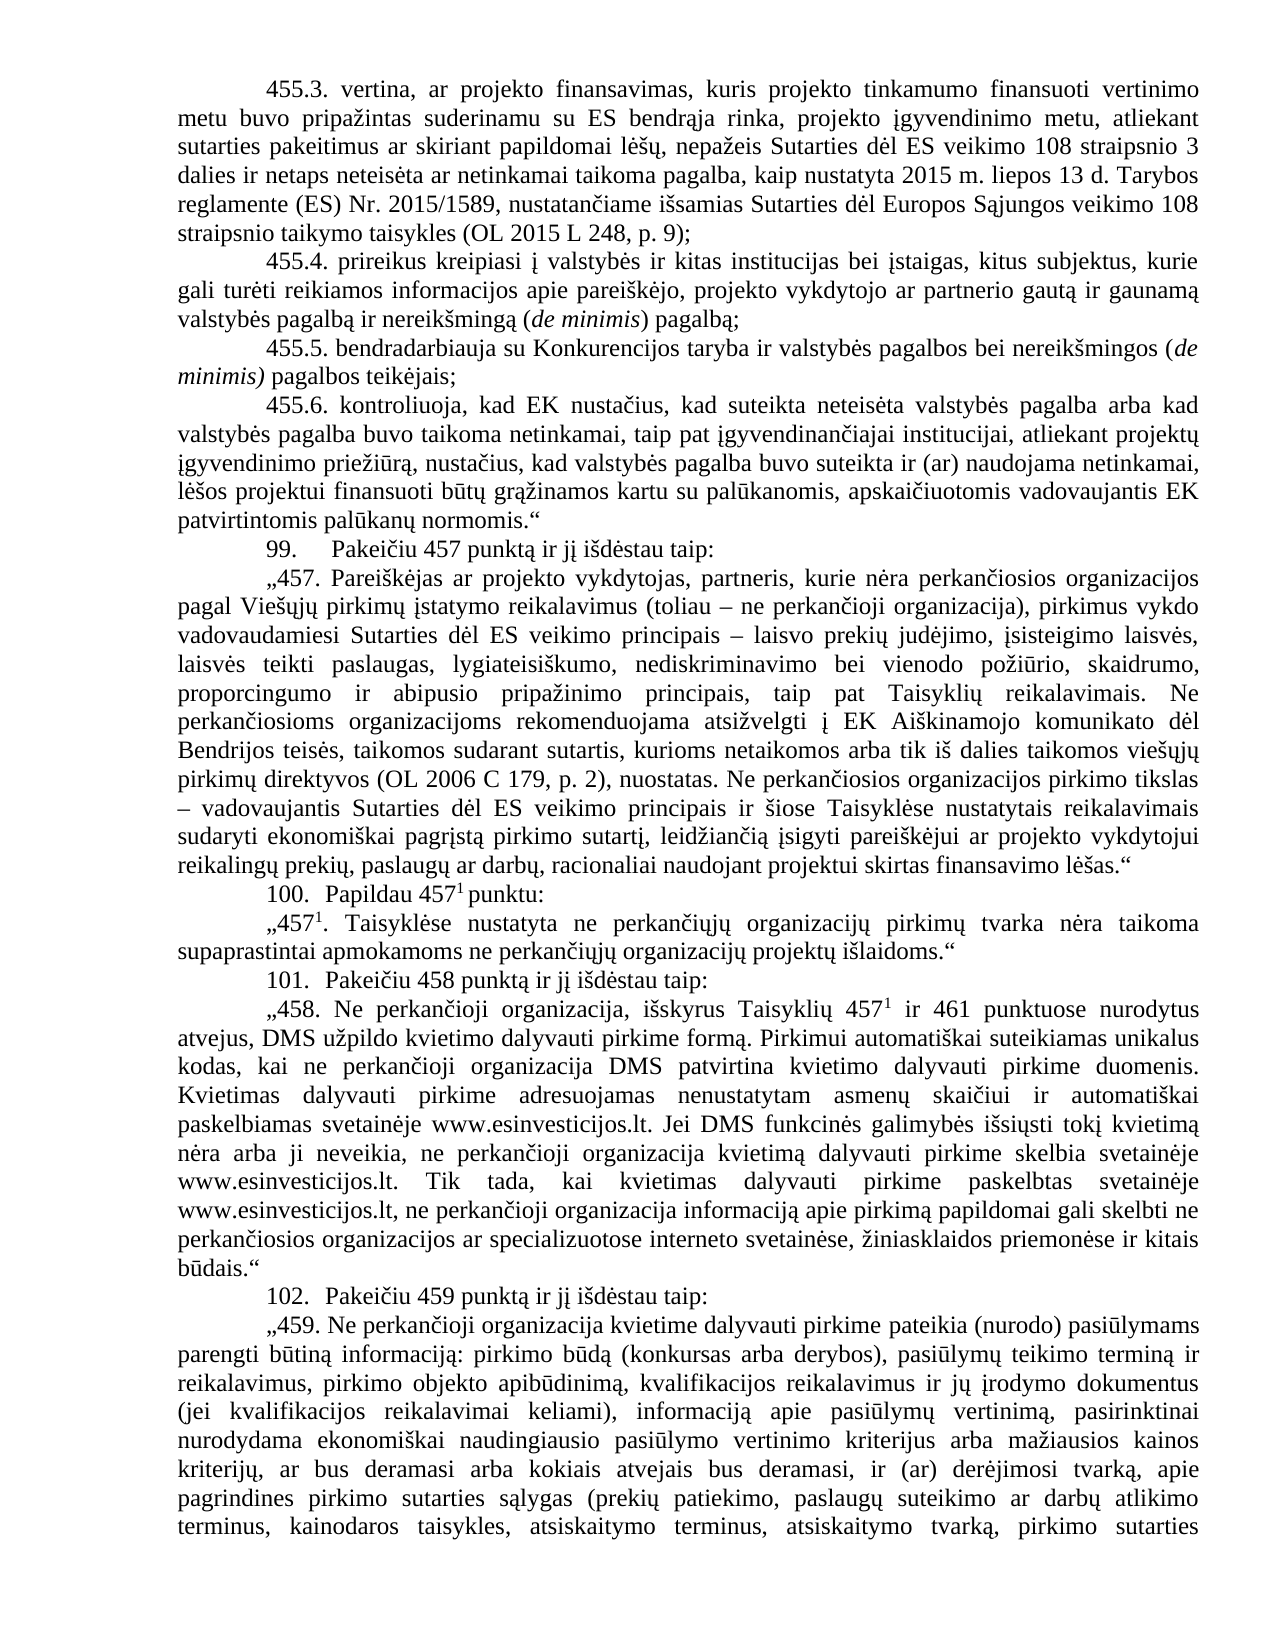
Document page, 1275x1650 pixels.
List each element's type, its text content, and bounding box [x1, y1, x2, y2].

text „4571. Taisyklėse nustatyta ne perkančiųjų organizacijų pirkimų tvarka nėra taikoma supaprastintai apmokamoms ne perkančiųjų organizacijų projektų išlaidoms.“ [177, 908, 1200, 965]
text 102. Pakeičiu 459 punktą ir jį išdėstau taip: [177, 1281, 1200, 1310]
text 455.3. vertina, ar projekto finansavimas, kuris projekto tinkamumo finansuoti vertinimo metu buvo pripažintas suderinamu su ES bendrąja rinka, projekto įgyvendinimo metu, atliekant sutarties pakeitimus ar skiriant papildomai lėšų, nepažeis Sutarties dėl ES veikimo 108 straipsnio 3 dalies ir netaps neteisėta ar netinkamai taikoma pagalba, kaip nustatyta 2015 m. liepos 13 d. Tarybos reglamente (ES) Nr. 2015/1589, nustatančiame išsamias Sutarties dėl Europos Sąjungos veikimo 108 straipsnio taikymo taisykles (OL 2015 L 248, p. 9); [177, 74, 1200, 246]
text 100. Papildau 4571 punktu: [177, 879, 1200, 908]
text 101. Pakeičiu 458 punktą ir jį išdėstau taip: [177, 965, 1200, 994]
text 455.6. kontroliuoja, kad EK nustačius, kad suteikta neteisėta valstybės pagalba arba kad valstybės pagalba buvo taikoma netinkamai, taip pat įgyvendinančiajai institucijai, atliekant projektų įgyvendinimo priežiūrą, nustačius, kad valstybės pagalba buvo suteikta ir (ar) naudojama netinkamai, lėšos projektui finansuoti būtų grąžinamos kartu su palūkanomis, apskaičiuotomis vadovaujantis EK patvirtintomis palūkanų normomis.“ [177, 390, 1200, 534]
text „458. Ne perkančioji organizacija, išskyrus Taisyklių 4571 ir 461 punktuose nurodytus atvejus, DMS užpildo kvietimo dalyvauti pirkime formą. Pirkimui automatiškai suteikiamas unikalus kodas, kai ne perkančioji organizacija DMS patvirtina kvietimo dalyvauti pirkime duomenis. Kvietimas dalyvauti pirkime adresuojamas nenustatytam asmenų skaičiui ir automatiškai paskelbiamas svetainėje www.esinvesticijos.lt. Jei DMS funkcinės galimybės išsiųsti tokį kvietimą nėra arba ji neveikia, ne perkančioji organizacija kvietimą dalyvauti pirkime skelbia svetainėje www.esinvesticijos.lt. Tik tada, kai kvietimas dalyvauti pirkime paskelbtas svetainėje www.esinvesticijos.lt, ne perkančioji organizacija informaciją apie pirkimą papildomai gali skelbti ne perkančiosios organizacijos ar specializuotose interneto svetainėse, žiniasklaidos priemonėse ir kitais būdais.“ [177, 994, 1200, 1281]
text 455.4. prireikus kreipiasi į valstybės ir kitas institucijas bei įstaigas, kitus subjektus, kurie gali turėti reikiamos informacijos apie pareiškėjo, projekto vykdytojo ar partnerio gautą ir gaunamą valstybės pagalbą ir nereikšmingą (de minimis) pagalbą; [177, 246, 1200, 333]
text „459. Ne perkančioji organizacija kvietime dalyvauti pirkime pateikia (nurodo) pasiūlymams parengti būtiną informaciją: pirkimo būdą (konkursas arba derybos), pasiūlymų teikimo terminą ir reikalavimus, pirkimo objekto apibūdinimą, kvalifikacijos reikalavimus ir jų įrodymo dokumentus (jei kvalifikacijos reikalavimai keliami), informaciją apie pasiūlymų vertinimą, pasirinktinai nurodydama ekonomiškai naudingiausio pasiūlymo vertinimo kriterijus arba mažiausios kainos kriterijų, ar bus deramasi arba kokiais atvejais bus deramasi, ir (ar) derėjimosi tvarką, apie pagrindines pirkimo sutarties sąlygas (prekių patiekimo, paslaugų suteikimo ar darbų atlikimo terminus, kainodaros taisykles, atsiskaitymo terminus, atsiskaitymo tvarką, pirkimo sutarties [177, 1310, 1200, 1540]
text „457. Pareiškėjas ar projekto vykdytojas, partneris, kurie nėra perkančiosios organizacijos pagal Viešųjų pirkimų įstatymo reikalavimus (toliau – ne perkančioji organizacija), pirkimus vykdo vadovaudamiesi Sutarties dėl ES veikimo principais – laisvo prekių judėjimo, įsisteigimo laisvės, laisvės teikti paslaugas, lygiateisiškumo, nediskriminavimo bei vienodo požiūrio, skaidrumo, proporcingumo ir abipusio pripažinimo principais, taip pat Taisyklių reikalavimais. Ne perkančiosioms organizacijoms rekomenduojama atsižvelgti į EK Aiškinamojo komunikato dėl Bendrijos teisės, taikomos sudarant sutartis, kurioms netaikomos arba tik iš dalies taikomos viešųjų pirkimų direktyvos (OL 2006 C 179, p. 2), nuostatas. Ne perkančiosios organizacijos pirkimo tikslas – vadovaujantis Sutarties dėl ES veikimo principais ir šiose Taisyklėse nustatytais reikalavimais sudaryti ekonomiškai pagrįstą pirkimo sutartį, leidžiančią įsigyti pareiškėjui ar projekto vykdytojui reikalingų prekių, paslaugų ar darbų, racionaliai naudojant projektui skirtas finansavimo lėšas.“ [177, 563, 1200, 879]
text 455.5. bendradarbiauja su Konkurencijos taryba ir valstybės pagalbos bei nereikšmingos (de minimis) pagalbos teikėjais; [177, 333, 1200, 390]
text 99. Pakeičiu 457 punktą ir jį išdėstau taip: [177, 534, 1200, 563]
